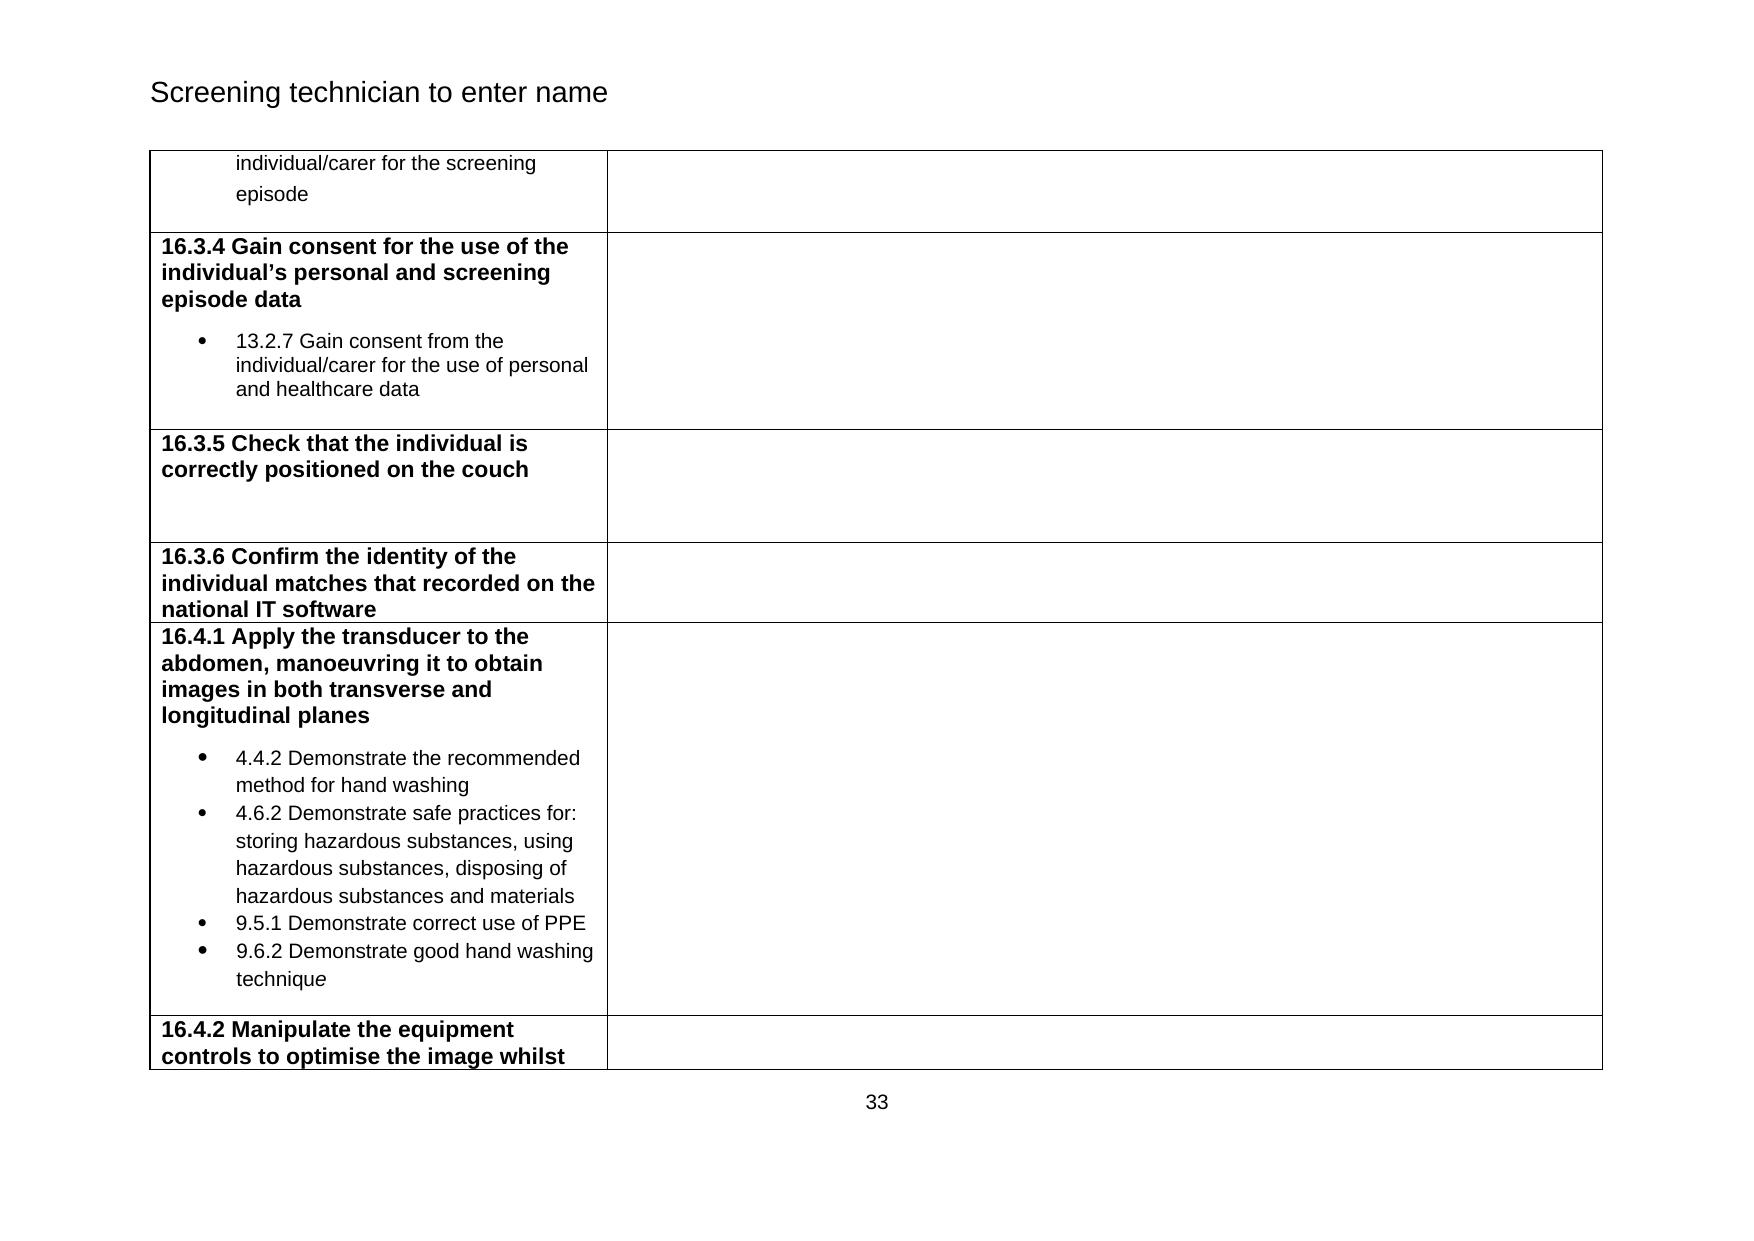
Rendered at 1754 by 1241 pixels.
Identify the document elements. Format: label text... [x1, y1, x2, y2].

table_cell [608, 543, 1602, 622]
table_cell 16.4.1 Apply the transducer to the abdomen, manoeuvring it to obtain images in both transverse and longitudinal planes 4.4.2 Demonstrate the recommended method for hand washing 4.6.2 Demonstrate safe practices for: storing hazardous substances, using hazardous substances, disposing of hazardous substances and materials 9.5.1 Demonstrate correct use of PPE 9.6.2 Demonstrate good hand washing technique [151, 623, 607, 1015]
table_cell 16.3.5 Check that the individual is correctly positioned on the couch [151, 430, 607, 542]
table_cell 16.3.6 Confirm the identity of the individual matches that recorded on the national IT software [151, 543, 607, 622]
table_cell [608, 623, 1602, 1015]
table_cell 16.4.2 Manipulate the equipment controls to optimise the image whilst [151, 1016, 607, 1069]
table_cell [608, 151, 1602, 232]
table_cell 16.3.4 Gain consent for the use of the individual’s personal and screening episode data 13.2.7 Gain consent from the individual/carer for the use of personal and healthcare data [151, 233, 607, 429]
table_cell [608, 1016, 1602, 1069]
table_cell individual/carer for the screening episode [151, 151, 607, 232]
table_cell [608, 430, 1602, 542]
table_cell [608, 233, 1602, 429]
